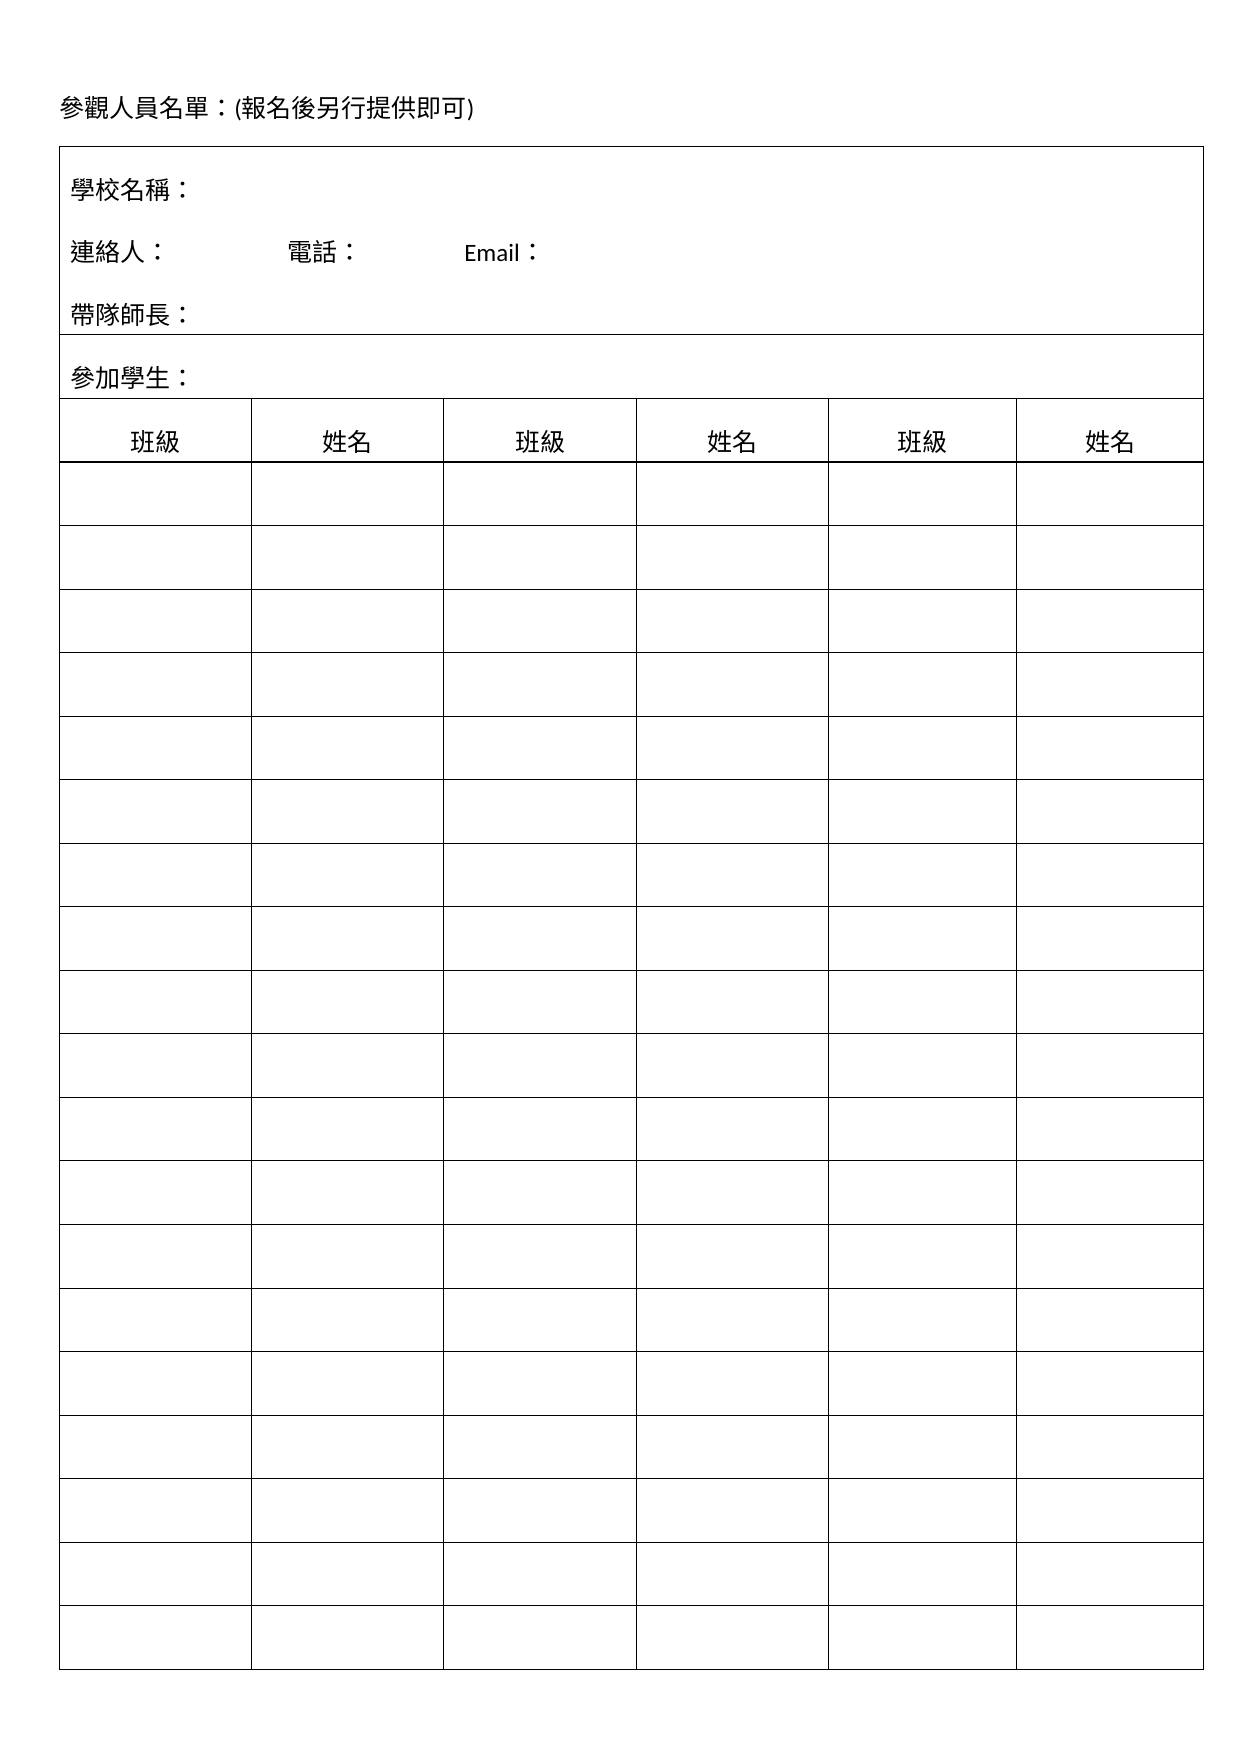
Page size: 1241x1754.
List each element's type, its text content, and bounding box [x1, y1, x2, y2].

table_cell [637, 971, 828, 1033]
table_cell [444, 1161, 636, 1224]
table_cell [252, 1289, 443, 1351]
table_cell [1017, 717, 1203, 779]
table_cell [444, 1289, 636, 1351]
table_cell [252, 526, 443, 588]
table_cell [1017, 526, 1203, 588]
table_cell [60, 1161, 251, 1224]
table_cell [1017, 1352, 1203, 1414]
table_cell [637, 1098, 828, 1160]
table_cell [1017, 1289, 1203, 1351]
table_cell [252, 1416, 443, 1478]
table_cell [444, 526, 636, 588]
table_cell [60, 1098, 251, 1160]
table_cell [252, 717, 443, 779]
table_cell [829, 653, 1016, 716]
table_cell [829, 1161, 1016, 1224]
table_cell [1017, 1606, 1203, 1669]
table_cell [252, 1352, 443, 1414]
table_cell [60, 590, 251, 652]
table_cell [1017, 907, 1203, 970]
table_cell [1017, 463, 1203, 525]
table_cell [637, 717, 828, 779]
table_cell 參加學生： [60, 335, 1203, 398]
table_cell [1017, 1225, 1203, 1287]
table_cell [252, 907, 443, 970]
table_cell 姓名 [637, 399, 828, 461]
table_cell [829, 526, 1016, 588]
table_cell [60, 1352, 251, 1414]
table_cell [444, 844, 636, 906]
table_cell [60, 1606, 251, 1669]
table_cell [444, 1352, 636, 1414]
table_cell [60, 971, 251, 1033]
table_cell [444, 717, 636, 779]
table_cell [637, 1034, 828, 1097]
table_cell [1017, 653, 1203, 716]
table_cell [60, 1289, 251, 1351]
table_cell [829, 1352, 1016, 1414]
table_cell [637, 907, 828, 970]
table_cell [637, 526, 828, 588]
table_cell 班級 [444, 399, 636, 461]
table_cell [60, 1479, 251, 1542]
table_cell [444, 1416, 636, 1478]
table_cell [444, 1225, 636, 1287]
table_cell [1017, 1543, 1203, 1605]
table_cell [444, 590, 636, 652]
table_cell [60, 1225, 251, 1287]
table_cell [444, 1479, 636, 1542]
table_cell [60, 717, 251, 779]
table_cell [252, 590, 443, 652]
table_cell [829, 780, 1016, 843]
table_cell [252, 844, 443, 906]
table_header 學校名稱： 連絡人： 電話： Email： 帶隊師長： [60, 147, 1203, 334]
table_cell [444, 907, 636, 970]
table_cell [829, 1098, 1016, 1160]
table_cell [1017, 1479, 1203, 1542]
table_cell [829, 1225, 1016, 1287]
table_cell [444, 1034, 636, 1097]
table_cell [60, 653, 251, 716]
table_cell [829, 1606, 1016, 1669]
table_cell [637, 844, 828, 906]
table_cell [1017, 1098, 1203, 1160]
table_cell [1017, 1161, 1203, 1224]
table_cell [637, 590, 828, 652]
table_cell [829, 1416, 1016, 1478]
table_cell [829, 844, 1016, 906]
table_cell [444, 971, 636, 1033]
table_cell [60, 907, 251, 970]
table_cell [252, 1479, 443, 1542]
table_cell [1017, 780, 1203, 843]
table_cell [252, 463, 443, 525]
table_cell [252, 1161, 443, 1224]
table_cell [637, 1352, 828, 1414]
table_cell 姓名 [1017, 399, 1203, 461]
table_cell 班級 [829, 399, 1016, 461]
table_cell [637, 1416, 828, 1478]
table_cell [60, 844, 251, 906]
table_cell [637, 1479, 828, 1542]
table_cell 班級 [60, 399, 251, 461]
table_cell 姓名 [252, 399, 443, 461]
table_cell [637, 1225, 828, 1287]
table_cell [252, 1098, 443, 1160]
table_cell [252, 1606, 443, 1669]
table_cell [60, 1416, 251, 1478]
table_cell [829, 717, 1016, 779]
table_cell [252, 1034, 443, 1097]
table_cell [444, 1543, 636, 1605]
table_cell [829, 971, 1016, 1033]
table_cell [252, 1543, 443, 1605]
table_cell [1017, 1034, 1203, 1097]
table_cell [252, 780, 443, 843]
table_cell [1017, 844, 1203, 906]
table_cell [637, 1161, 828, 1224]
table_cell [252, 1225, 443, 1287]
table_cell [252, 653, 443, 716]
table_cell [252, 971, 443, 1033]
table_cell [1017, 1416, 1203, 1478]
table_cell [60, 1034, 251, 1097]
table_cell [444, 1098, 636, 1160]
table_cell [444, 1606, 636, 1669]
table_cell [829, 907, 1016, 970]
text 參觀人員名單：(報名後另行提供即可) [59, 64, 1181, 127]
table_cell [444, 463, 636, 525]
table_cell [829, 463, 1016, 525]
table_cell [444, 780, 636, 843]
table_cell [444, 653, 636, 716]
table_cell [1017, 971, 1203, 1033]
table_cell [829, 1034, 1016, 1097]
table_cell [637, 780, 828, 843]
table_cell [637, 1543, 828, 1605]
table_cell [637, 653, 828, 716]
table_cell [829, 1543, 1016, 1605]
table_cell [637, 1289, 828, 1351]
table_cell [829, 590, 1016, 652]
table_cell [60, 463, 251, 525]
table_cell [829, 1479, 1016, 1542]
table_cell [637, 463, 828, 525]
table_cell [637, 1606, 828, 1669]
table_cell [60, 526, 251, 588]
table_cell [829, 1289, 1016, 1351]
table_cell [60, 780, 251, 843]
table_cell [1017, 590, 1203, 652]
table_cell [60, 1543, 251, 1605]
